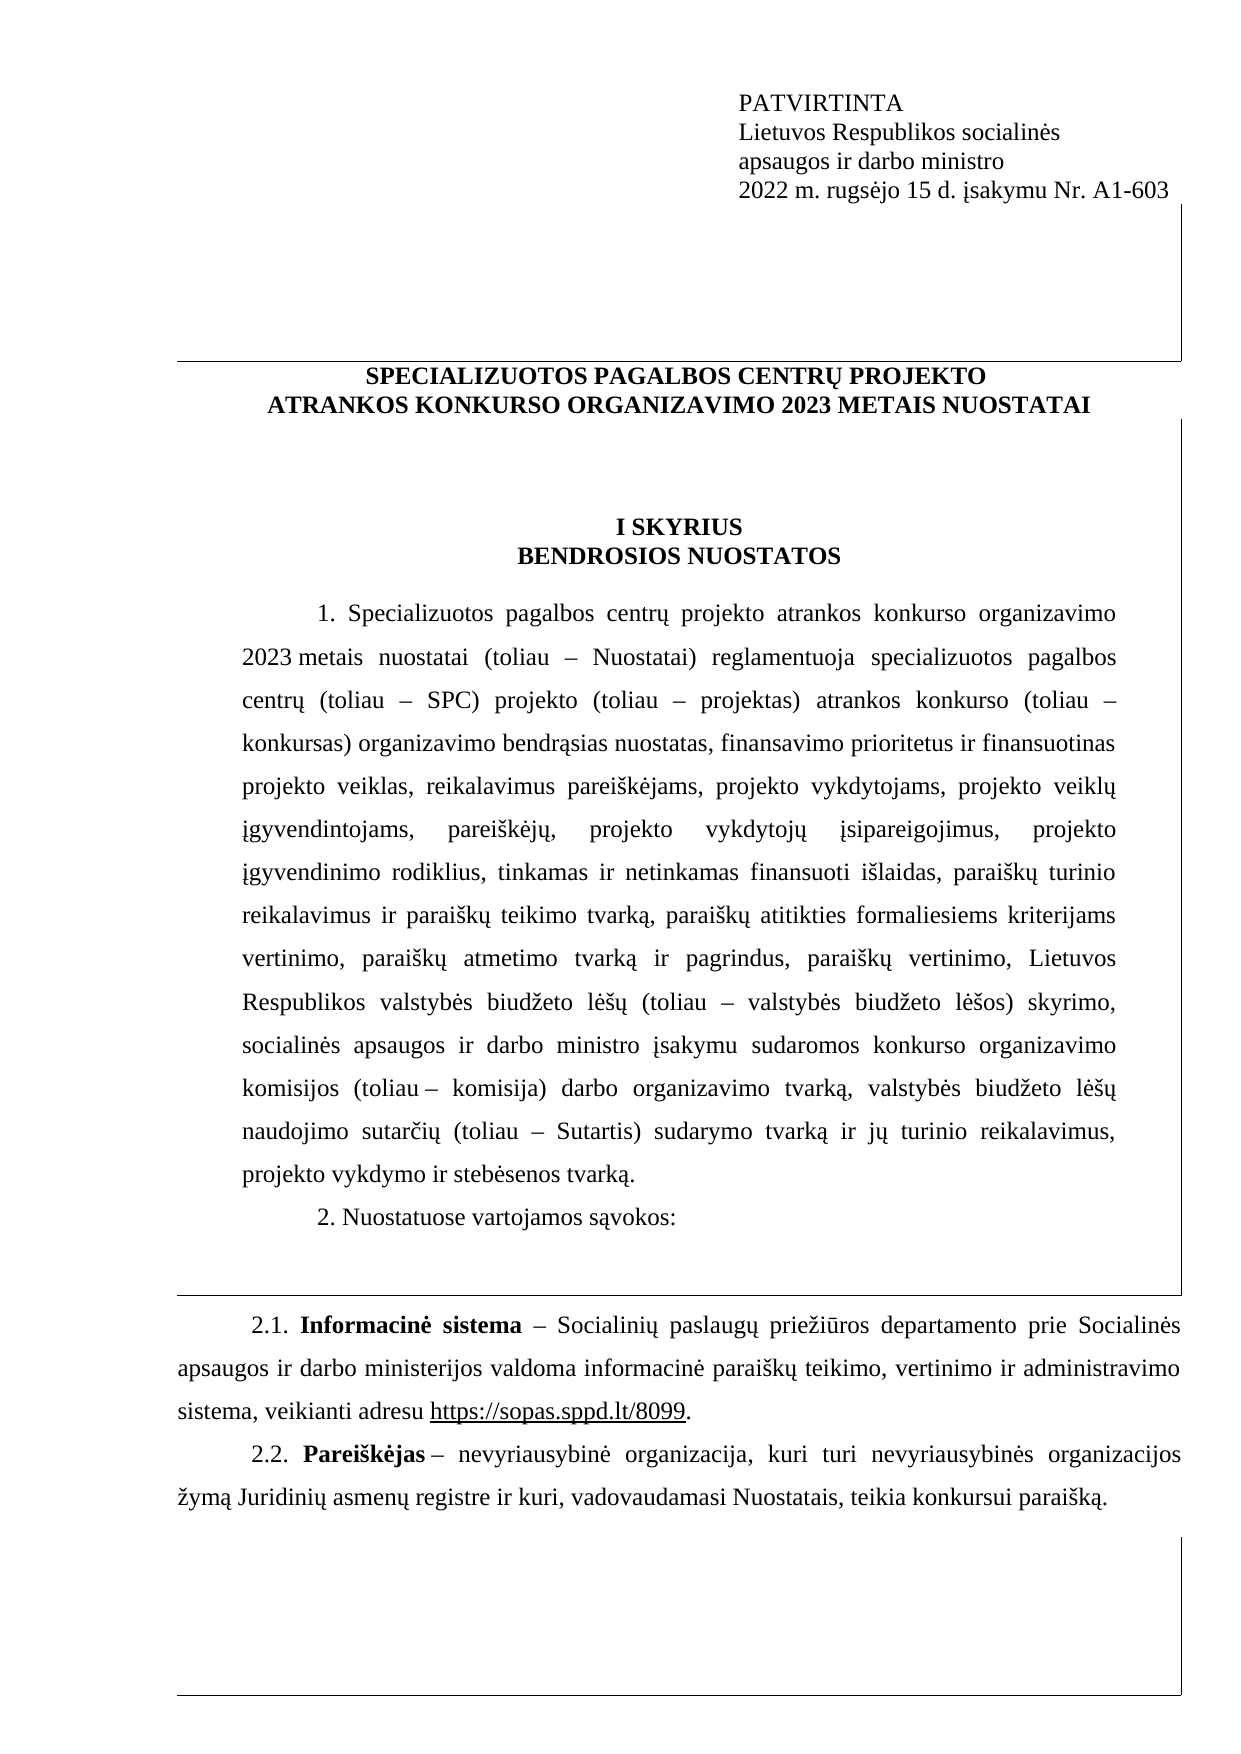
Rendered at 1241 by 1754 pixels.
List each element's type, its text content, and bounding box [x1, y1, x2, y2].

text BENDROSIOS NUOSTATOS [177, 541, 1181, 570]
text 2022 m. rugsėjo 15 d. įsakymu Nr. A1-603 [738, 175, 1181, 203]
subtitle apsaugos ir darbo ministro [738, 146, 1181, 175]
text SPECIALIZUOTOS PAGALBOS CENTRŲ PROJEKTO [177, 361, 1181, 390]
text Lietuvos Respublikos socialinės [738, 117, 1181, 146]
text I SKYRIUS [177, 512, 1181, 541]
text PATVIRTINTA [738, 88, 1181, 117]
text 2.1. Informacinė sistema – Socialinių paslaugų priežiūros departamento prie Socialinės apsaugos ir darbo ministerijos valdoma informacinė paraiškų teikimo, vertinimo ir administravimo sistema, veikianti adresu https://sopas.sppd.lt/8099. [177, 1310, 1181, 1425]
text ATRANKOS KONKURSO ORGANIZAVIMO 2023 METAIS NUOSTATAI [177, 390, 1181, 419]
text 2. Nuostatuose vartojamos sąvokos: [177, 1138, 1181, 1295]
text 2.2. Pareiškėjas – nevyriausybinė organizacija, kuri turi nevyriausybinės organizacijos žymą Juridinių asmenų registre ir kuri, vadovaudamasi Nuostatais, teikia konkursui paraišką. [177, 1439, 1181, 1511]
text 1. Specializuotos pagalbos centrų projekto atrankos konkurso organizavimo 2023 metais nuostatai (toliau – Nuostatai) reglamentuoja specializuotos pagalbos centrų (toliau – SPC) projekto (toliau – projektas) atrankos konkurso (toliau – konkursas) organizavimo bendrąsias nuostatas, finansavimo prioritetus ir finansuotinas projekto veiklas, reikalavimus pareiškėjams, projekto vykdytojams, projekto veiklų įgyvendintojams, pareiškėjų, projekto vykdytojų įsipareigojimus, projekto įgyvendinimo rodiklius, tinkamas ir netinkamas finansuoti išlaidas, paraiškų turinio reikalavimus ir paraiškų teikimo tvarką, paraiškų atitikties formaliesiems kriterijams vertinimo, paraiškų atmetimo tvarką ir pagrindus, paraiškų vertinimo, Lietuvos Respublikos valstybės biudžeto lėšų (toliau – valstybės biudžeto lėšos) skyrimo, socialinės apsaugos ir darbo ministro įsakymu sudaromos konkurso organizavimo komisijos (toliau – komisija) darbo organizavimo tvarką, valstybės biudžeto lėšų naudojimo sutarčių (toliau – Sutartis) sudarymo tvarką ir jų turinio reikalavimus, projekto vykdymo ir stebėsenos tvarką. [177, 598, 1181, 1138]
